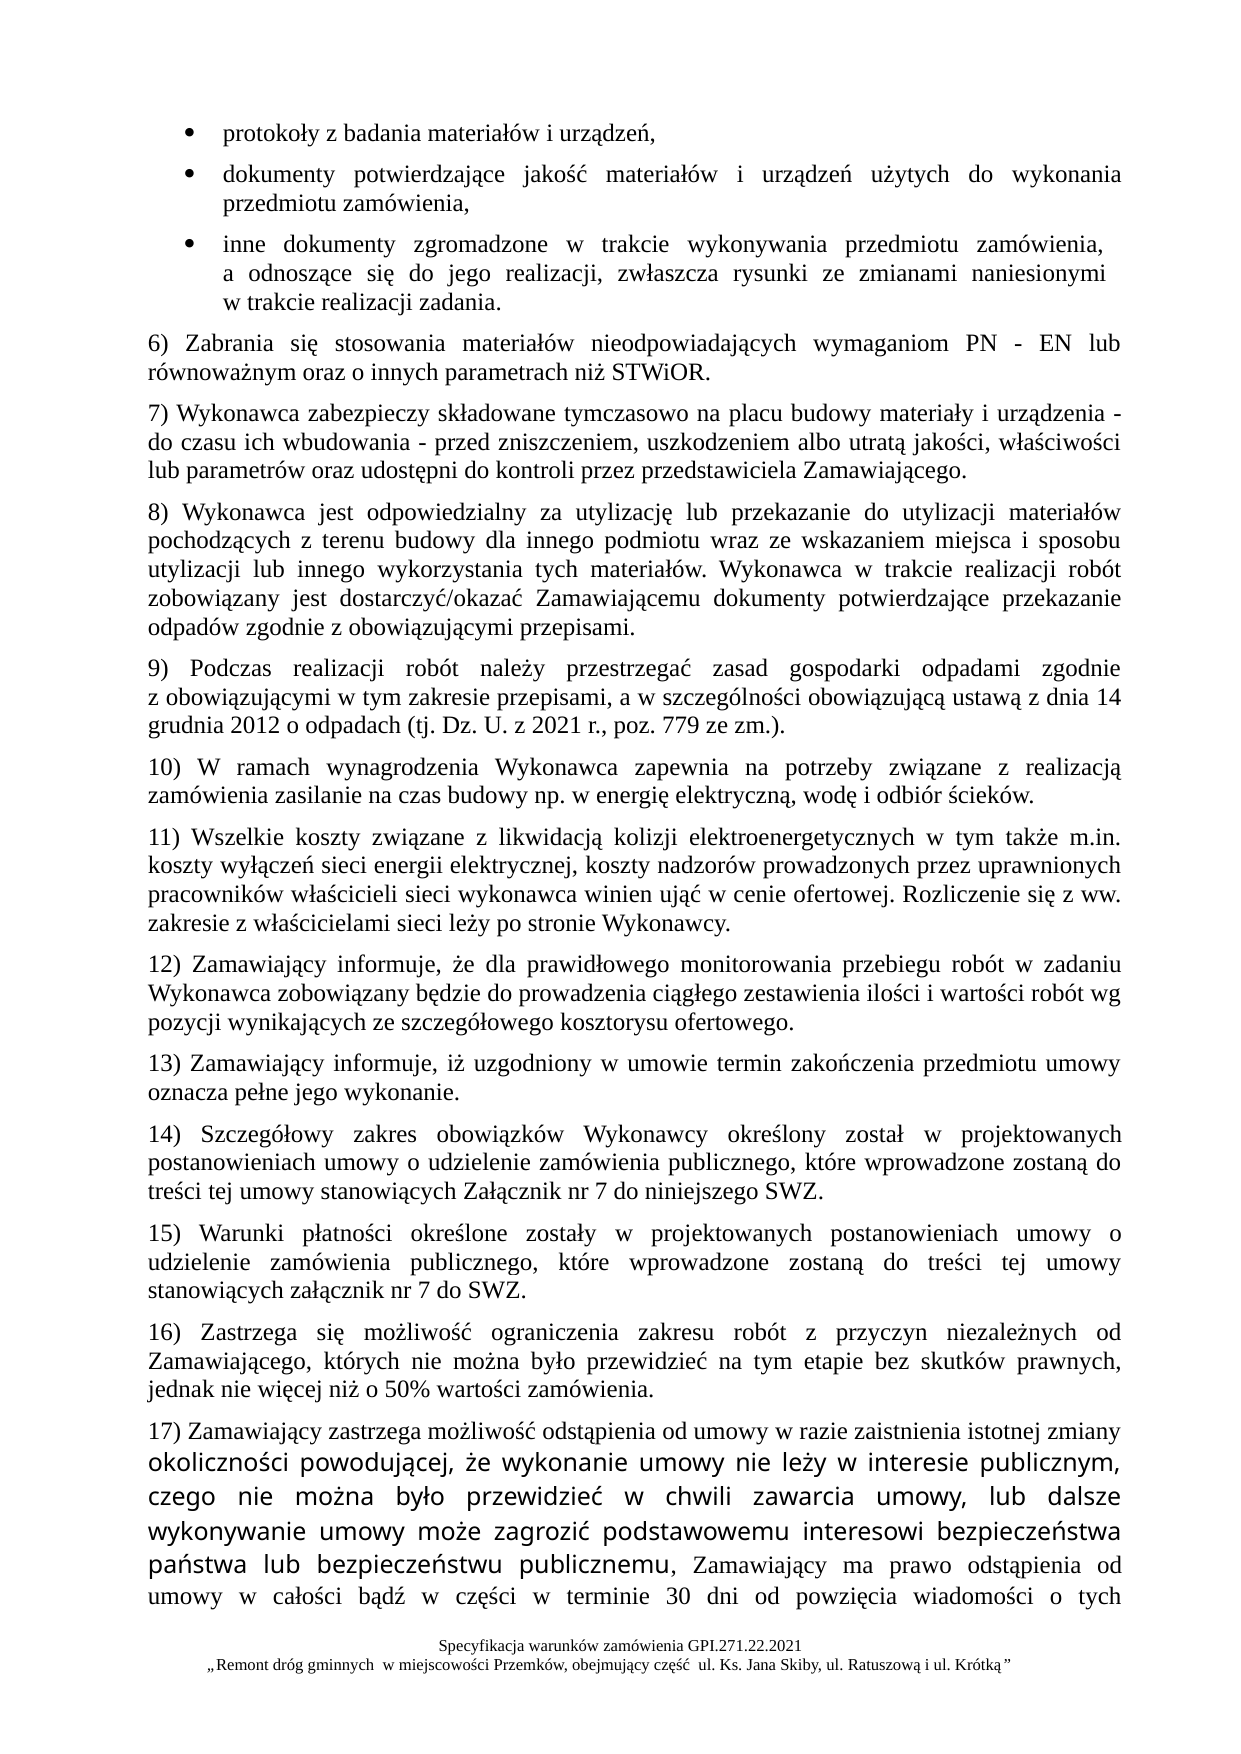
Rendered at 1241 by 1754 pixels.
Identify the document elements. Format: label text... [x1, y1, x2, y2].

text 10) W ramach wynagrodzenia Wykonawca zapewnia na potrzeby związane z realizacją zamówienia zasilanie na czas budowy np. w energię elektryczną, wodę i odbiór ścieków. [148, 752, 1122, 809]
text 6) Zabrania się stosowania materiałów nieodpowiadających wymaganiom PN - EN lub równoważnym oraz o innych parametrach niż STWiOR. [148, 328, 1122, 386]
text 12) Zamawiający informuje, że dla prawidłowego monitorowania przebiegu robót w zadaniu Wykonawca zobowiązany będzie do prowadzenia ciągłego zestawienia ilości i wartości robót wg pozycji wynikających ze szczegółowego kosztorysu ofertowego. [148, 949, 1122, 1036]
list 16) Zastrzega się możliwość ograniczenia zakresu robót z przyczyn niezależnych od Zamawiającego, których nie można było przewidzieć na tym etapie bez skutków prawnych, jednak nie więcej niż o 50% wartości zamówienia. [148, 1317, 1122, 1403]
list dokumenty potwierdzające jakość materiałów i urządzeń użytych do wykonania przedmiotu zamówienia, [185, 159, 1122, 217]
list 15) Warunki płatności określone zostały w projektowanych postanowieniach umowy o udzielenie zamówienia publicznego, które wprowadzone zostaną do treści tej umowy stanowiących załącznik nr 7 do SWZ. [148, 1218, 1122, 1304]
list 14) Szczegółowy zakres obowiązków Wykonawcy określony został w projektowanych postanowieniach umowy o udzielenie zamówienia publicznego, które wprowadzone zostaną do treści tej umowy stanowiących Załącznik nr 7 do niniejszego SWZ. [148, 1119, 1122, 1205]
list protokoły z badania materiałów i urządzeń, [185, 118, 1122, 147]
text 11) Wszelkie koszty związane z likwidacją kolizji elektroenergetycznych w tym także m.in. koszty wyłączeń sieci energii elektrycznej, koszty nadzorów prowadzonych przez uprawnionych pracowników właścicieli sieci wykonawca winien ująć w cenie ofertowej. Rozliczenie się z ww. zakresie z właścicielami sieci leży po stronie Wykonawcy. [148, 822, 1122, 937]
list inne dokumenty zgromadzone w trakcie wykonywania przedmiotu zamówienia, a odnoszące się do jego realizacji, zwłaszcza rysunki ze zmianami naniesionymi w trakcie realizacji zadania. [185, 229, 1122, 316]
text 13) Zamawiający informuje, iż uzgodniony w umowie termin zakończenia przedmiotu umowy oznacza pełne jego wykonanie. [148, 1048, 1122, 1106]
text 9) Podczas realizacji robót należy przestrzegać zasad gospodarki odpadami zgodnie z obowiązującymi w tym zakresie przepisami, a w szczególności obowiązującą ustawą z dnia 14 grudnia 2012 o odpadach (tj. Dz. U. z 2021 r., poz. 779 ze zm.). [148, 653, 1122, 739]
text 8) Wykonawca jest odpowiedzialny za utylizację lub przekazanie do utylizacji materiałów pochodzących z terenu budowy dla innego podmiotu wraz ze wskazaniem miejsca i sposobu utylizacji lub innego wykorzystania tych materiałów. Wykonawca w trakcie realizacji robót zobowiązany jest dostarczyć/okazać Zamawiającemu dokumenty potwierdzające przekazanie odpadów zgodnie z obowiązującymi przepisami. [148, 497, 1122, 641]
text 7) Wykonawca zabezpieczy składowane tymczasowo na placu budowy materiały i urządzenia - do czasu ich wbudowania - przed zniszczeniem, uszkodzeniem albo utratą jakości, właściwości lub parametrów oraz udostępni do kontroli przez przedstawiciela Zamawiającego. [148, 398, 1122, 484]
list 17) Zamawiający zastrzega możliwość odstąpienia od umowy w razie zaistnienia istotnej zmiany okoliczności powodującej, że wykonanie umowy nie leży w interesie publicznym, czego nie można było przewidzieć w chwili zawarcia umowy, lub dalsze wykonywanie umowy może zagrozić podstawowemu interesowi bezpieczeństwa państwa lub bezpieczeństwu publicznemu, Zamawiający ma prawo odstąpienia od umowy w całości bądź w części w terminie 30 dni od powzięcia wiadomości o tych [148, 1416, 1122, 1610]
